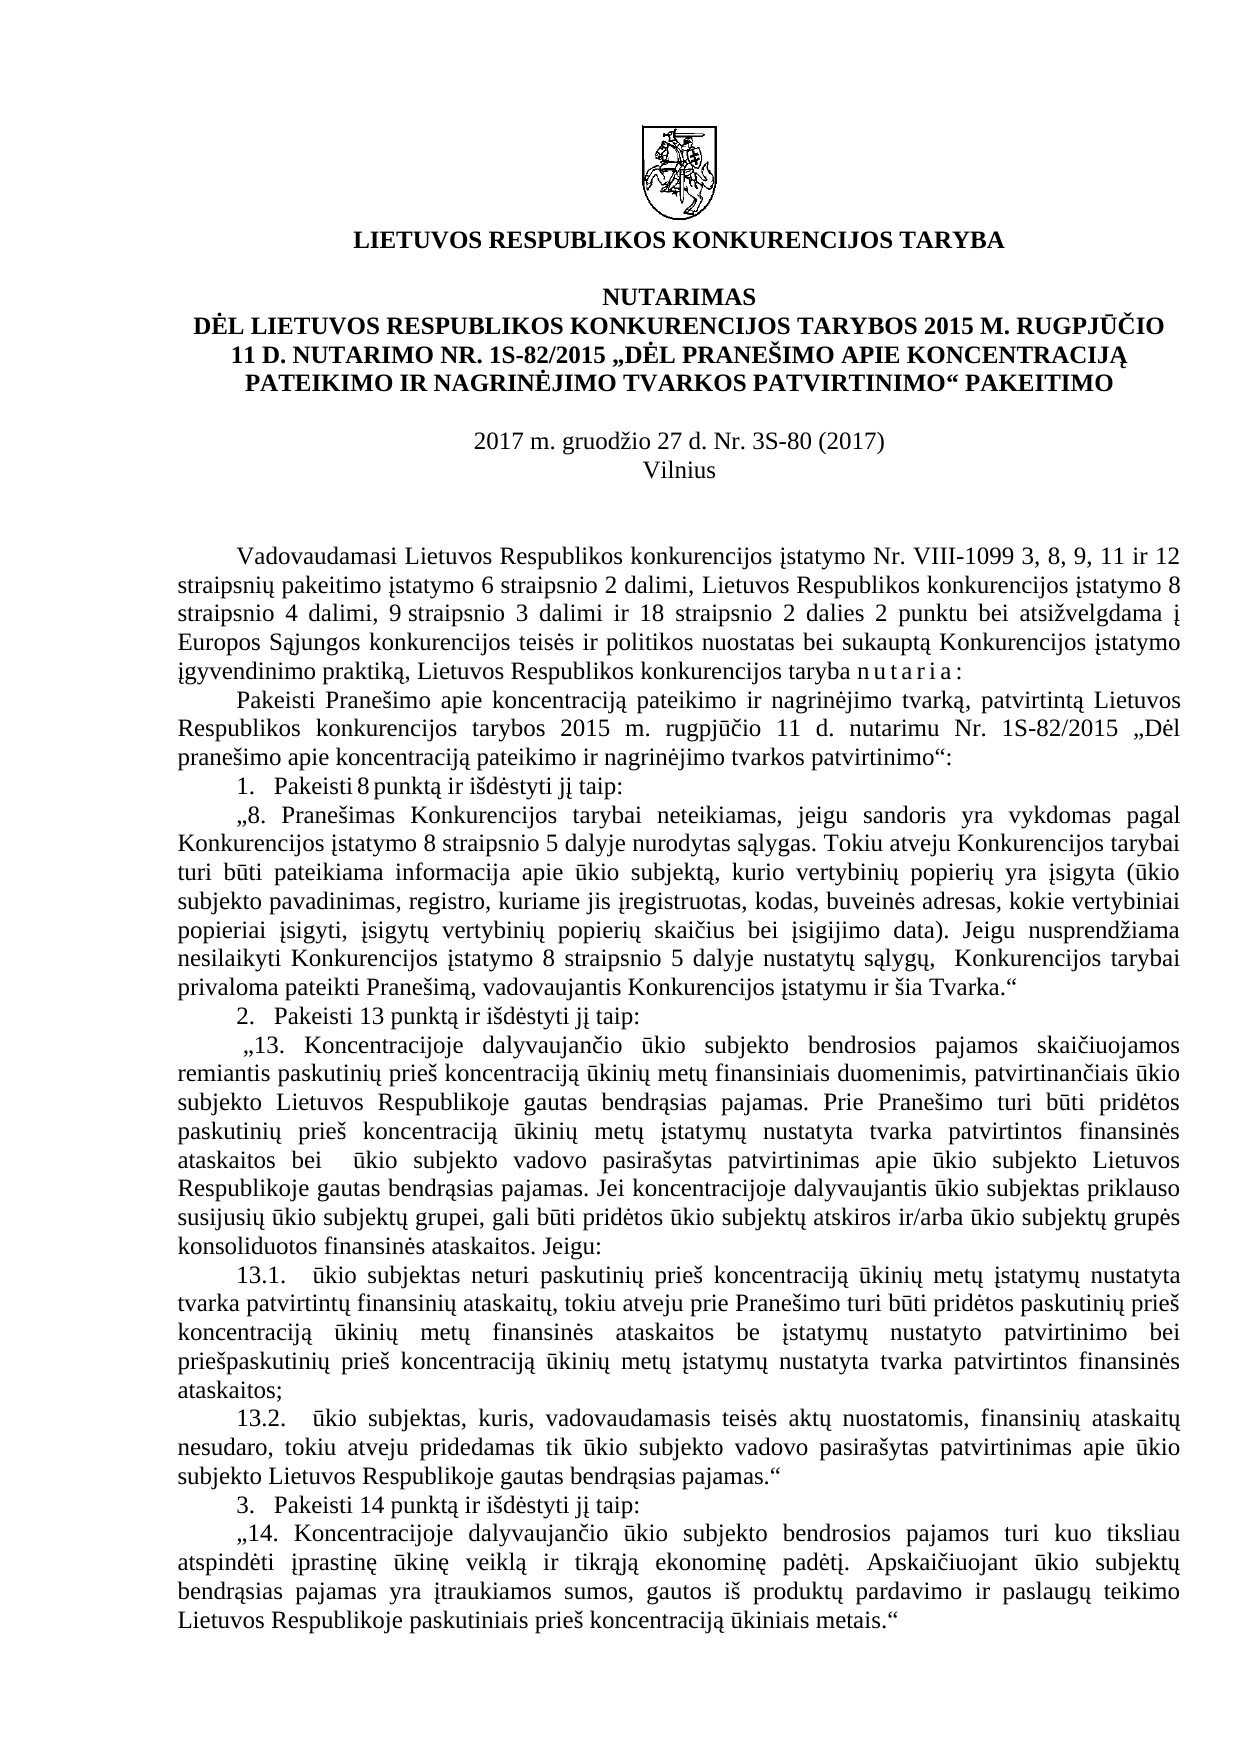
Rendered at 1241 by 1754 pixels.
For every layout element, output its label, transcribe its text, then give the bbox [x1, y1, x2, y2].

text DĖL LIETUVOS RESPUBLIKOS KONKURENCIJOS TARYBOS 2015 M. RUGPJŪČIO 11 D. NUTARIMO NR. 1S-82/2015 „DĖL PRANEŠIMO APIE KONCENTRACIJĄ PATEIKIMO IR NAGRINĖJIMO TVARKOS PATVIRTINIMO“ PAKEITIMO [177, 311, 1181, 397]
text „8. Pranešimas Konkurencijos tarybai neteikiamas, jeigu sandoris yra vykdomas pagal Konkurencijos įstatymo 8 straipsnio 5 dalyje nurodytas sąlygas. Tokiu atveju Konkurencijos tarybai turi būti pateikiama informacija apie ūkio subjektą, kurio vertybinių popierių yra įsigyta (ūkio subjekto pavadinimas, registro, kuriame jis įregistruotas, kodas, buveinės adresas, kokie vertybiniai popieriai įsigyti, įsigytų vertybinių popierių skaičius bei įsigijimo data). Jeigu nusprendžiama nesilaikyti Konkurencijos įstatymo 8 straipsnio 5 dalyje nustatytų sąlygų, Konkurencijos tarybai privaloma pateikti Pranešimą, vadovaujantis Konkurencijos įstatymu ir šia Tvarka.“ [177, 800, 1181, 1001]
text LIETUVOS RESPUBLIKOS KONKURENCIJOS TARYBA [177, 225, 1181, 253]
text 13.2. ūkio subjektas, kuris, vadovaudamasis teisės aktų nuostatomis, finansinių ataskaitų nesudaro, tokiu atveju pridedamas tik ūkio subjekto vadovo pasirašytas patvirtinimas apie ūkio subjekto Lietuvos Respublikoje gautas bendrąsias pajamas.“ [177, 1403, 1181, 1490]
text 1. Pakeisti 8 punktą ir išdėstyti jį taip: [236, 771, 1181, 800]
text Vilnius [177, 455, 1181, 483]
text „13. Koncentracijoje dalyvaujančio ūkio subjekto bendrosios pajamos skaičiuojamos remiantis paskutinių prieš koncentraciją ūkinių metų finansiniais duomenimis, patvirtinančiais ūkio subjekto Lietuvos Respublikoje gautas bendrąsias pajamas. Prie Pranešimo turi būti pridėtos paskutinių prieš koncentraciją ūkinių metų įstatymų nustatyta tvarka patvirtintos finansinės ataskaitos bei ūkio subjekto vadovo pasirašytas patvirtinimas apie ūkio subjekto Lietuvos Respublikoje gautas bendrąsias pajamas. Jei koncentracijoje dalyvaujantis ūkio subjektas priklauso susijusių ūkio subjektų grupei, gali būti pridėtos ūkio subjektų atskiros ir/arba ūkio subjektų grupės konsoliduotos finansinės ataskaitos. Jeigu: [177, 1030, 1181, 1260]
text 3. Pakeisti 14 punktą ir išdėstyti jį taip: [236, 1490, 1181, 1518]
text NUTARIMAS [177, 282, 1181, 311]
text „14. Koncentracijoje dalyvaujančio ūkio subjekto bendrosios pajamos turi kuo tiksliau atspindėti įprastinę ūkinę veiklą ir tikrąją ekonominę padėtį. Apskaičiuojant ūkio subjektų bendrąsias pajamas yra įtraukiamos sumos, gautos iš produktų pardavimo ir paslaugų teikimo Lietuvos Respublikoje paskutiniais prieš koncentraciją ūkiniais metais.“ [177, 1518, 1181, 1633]
text 2. Pakeisti 13 punktą ir išdėstyti jį taip: [236, 1001, 1181, 1030]
text 13.1. ūkio subjektas neturi paskutinių prieš koncentraciją ūkinių metų įstatymų nustatyta tvarka patvirtintų finansinių ataskaitų, tokiu atveju prie Pranešimo turi būti pridėtos paskutinių prieš koncentraciją ūkinių metų finansinės ataskaitos be įstatymų nustatyto patvirtinimo bei priešpaskutinių prieš koncentraciją ūkinių metų įstatymų nustatyta tvarka patvirtintos finansinės ataskaitos; [177, 1260, 1181, 1403]
text Pakeisti Pranešimo apie koncentraciją pateikimo ir nagrinėjimo tvarką, patvirtintą Lietuvos Respublikos konkurencijos tarybos 2015 m. rugpjūčio 11 d. nutarimu Nr. 1S-82/2015 „Dėl pranešimo apie koncentraciją pateikimo ir nagrinėjimo tvarkos patvirtinimo“: [177, 685, 1181, 771]
text 2017 m. gruodžio 27 d. Nr. 3S-80 (2017) [177, 426, 1181, 455]
text Vadovaudamasi Lietuvos Respublikos konkurencijos įstatymo Nr. VIII-1099 3, 8, 9, 11 ir 12 straipsnių pakeitimo įstatymo 6 straipsnio 2 dalimi, Lietuvos Respublikos konkurencijos įstatymo 8 straipsnio 4 dalimi, 9 straipsnio 3 dalimi ir 18 straipsnio 2 dalies 2 punktu bei atsižvelgdama į Europos Sąjungos konkurencijos teisės ir politikos nuostatas bei sukauptą Konkurencijos įstatymo įgyvendinimo praktiką, Lietuvos Respublikos konkurencijos taryba nutaria: [177, 541, 1181, 685]
